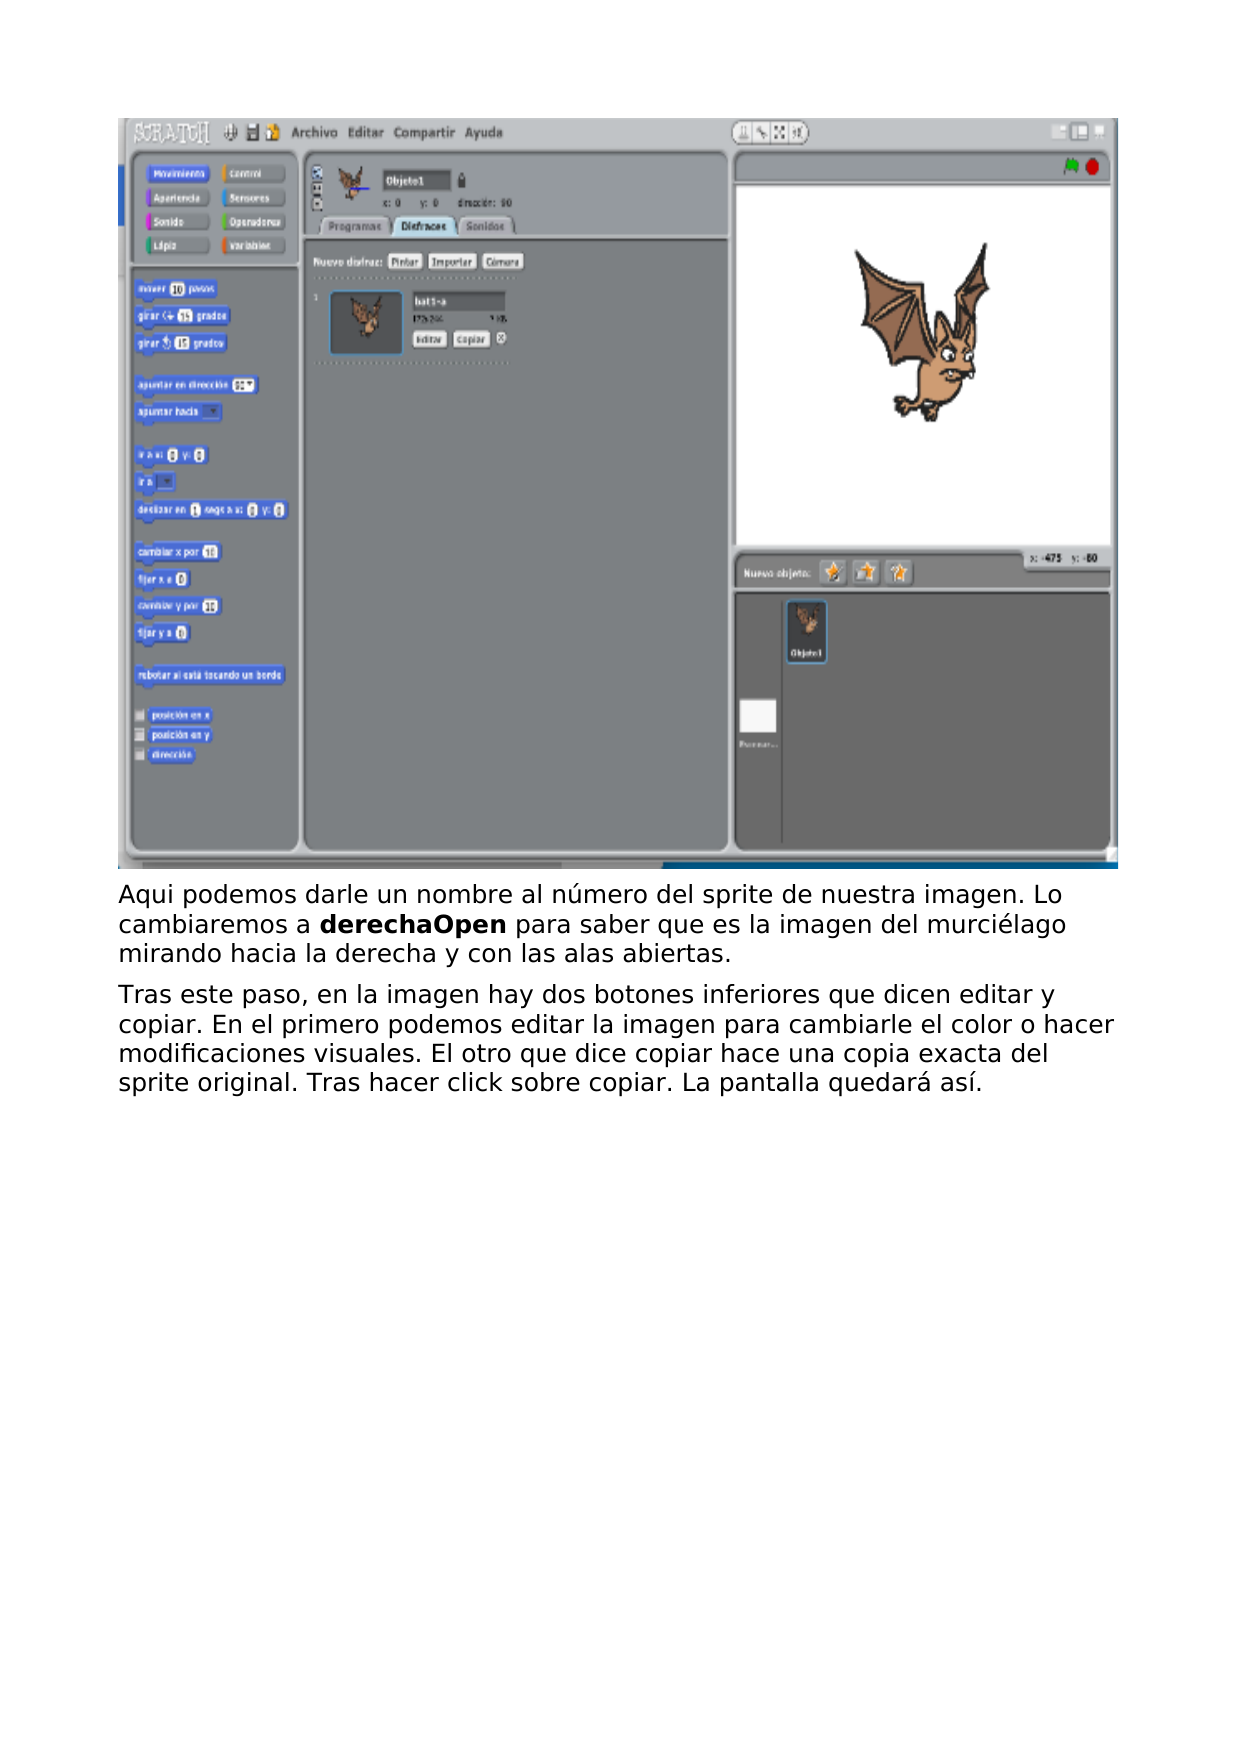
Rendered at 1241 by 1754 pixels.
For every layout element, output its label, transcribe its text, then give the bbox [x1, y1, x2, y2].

text Aqui podemos darle un nombre al número del sprite de nuestra imagen. Lo cambiaremos a derechaOpen para saber que es la imagen del murciélago mirando hacia la derecha y con las alas abiertas. [118, 881, 1122, 968]
picture [118, 118, 1119, 869]
text Tras este paso, en la imagen hay dos botones inferiores que dicen editar y copiar. En el primero podemos editar la imagen para cambiarle el color o hacer modificaciones visuales. El otro que dice copiar hace una copia exacta del sprite original. Tras hacer click sobre copiar. La pantalla quedará así. [118, 981, 1122, 1097]
